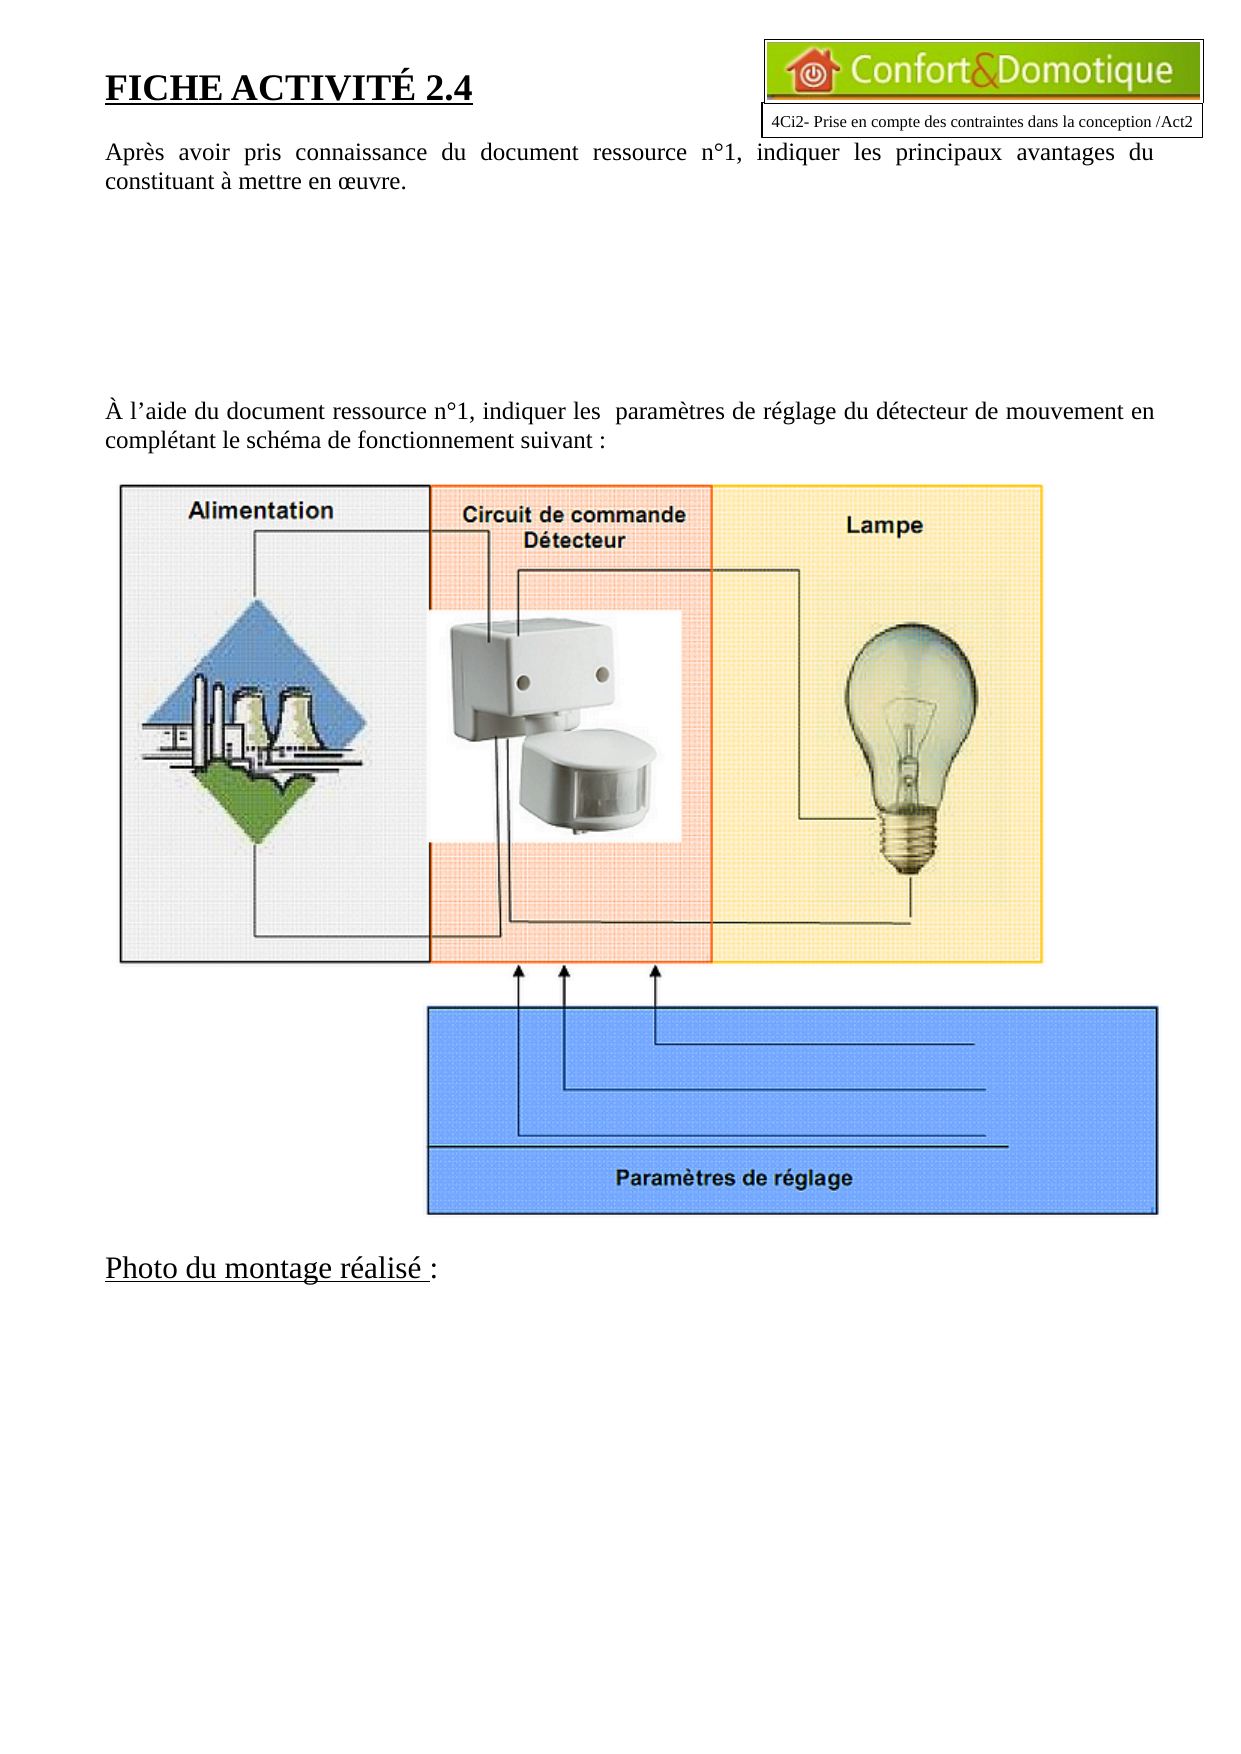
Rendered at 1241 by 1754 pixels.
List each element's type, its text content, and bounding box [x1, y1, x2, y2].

text Photo du montage réalisé : [105, 1249, 1155, 1285]
text FICHE ACTIVITÉ 2.4 [105, 66, 764, 109]
picture [114, 482, 1165, 1221]
text À l’aide du document ressource n°1, indiquer les paramètres de réglage du détecteur de mouvement en complétant le schéma de fonctionnement suivant : [105, 396, 1155, 454]
text [765, 40, 1203, 103]
picture [767, 42, 1200, 100]
text Après avoir pris connaissance du document ressource n°1, indiquer les principaux avantages du constituant à mettre en œuvre. [105, 137, 1155, 195]
text [763, 103, 1155, 109]
